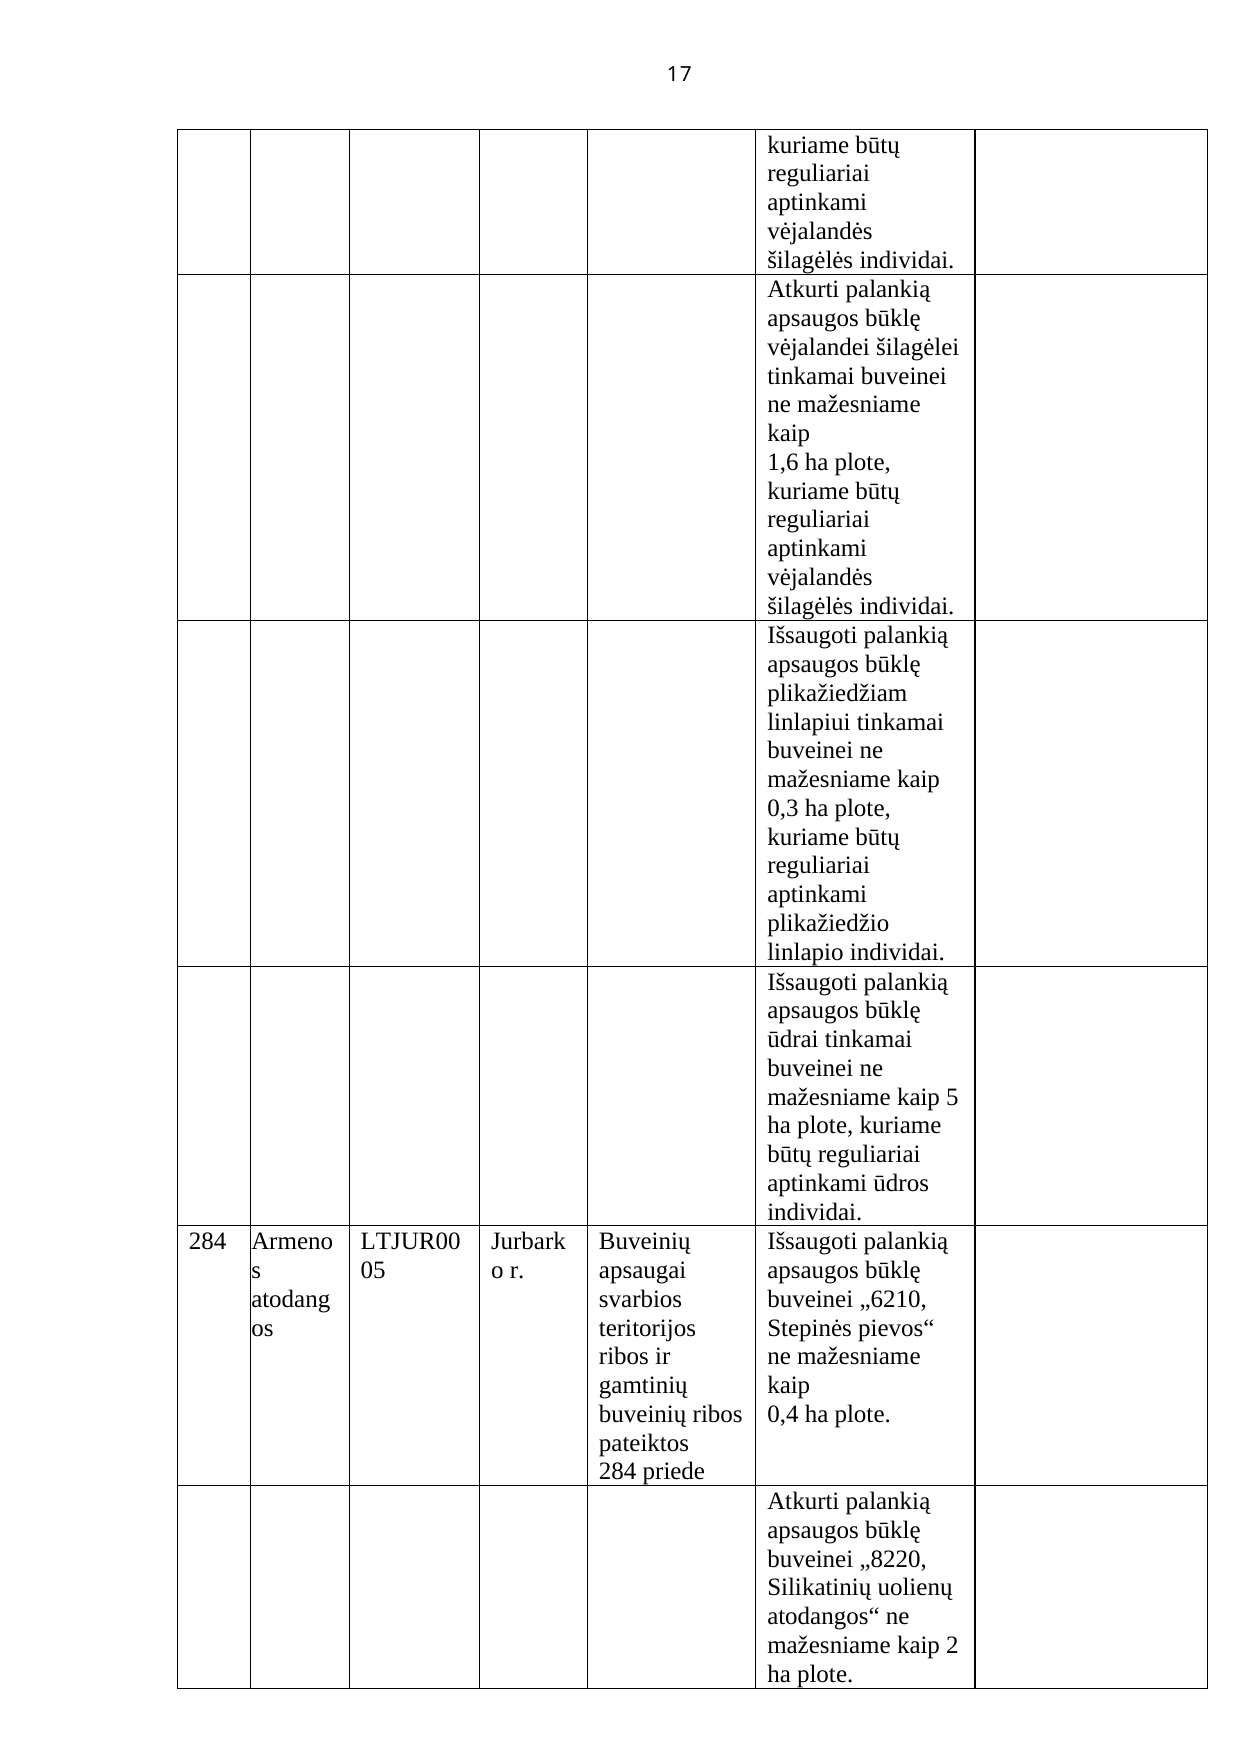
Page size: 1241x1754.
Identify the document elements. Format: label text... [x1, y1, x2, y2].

table_cell [350, 967, 479, 1225]
table_cell Išsaugoti palankią apsaugos būklę ūdrai tinkamai buveinei ne mažesniame kaip 5 ha plote, kuriame būtų reguliariai aptinkami ūdros individai. [756, 967, 974, 1225]
table_cell [178, 967, 250, 1225]
table_cell [480, 621, 587, 966]
table_cell [588, 621, 755, 966]
table_cell [588, 967, 755, 1225]
table_cell [588, 130, 755, 273]
table_cell [976, 130, 1207, 273]
table_cell [178, 1486, 250, 1687]
table_cell [350, 275, 479, 619]
table_cell [976, 1226, 1207, 1485]
table_cell [480, 130, 587, 273]
table_cell [178, 130, 250, 273]
table_cell [178, 275, 250, 619]
table_cell Išsaugoti palankią apsaugos būklę plikažiedžiam linlapiui tinkamai buveinei ne mažesniame kaip 0,3 ha plote, kuriame būtų reguliariai aptinkami plikažiedžio linlapio individai. [756, 621, 974, 966]
table_cell [251, 967, 349, 1225]
table_cell [480, 1486, 587, 1687]
table_cell [350, 1486, 479, 1687]
table_cell [251, 130, 349, 273]
table_cell [588, 1486, 755, 1687]
table_cell [976, 1486, 1207, 1687]
table_cell [976, 967, 1207, 1225]
table_cell [976, 275, 1207, 619]
table_cell Buveinių apsaugai svarbios teritorijos ribos ir gamtinių buveinių ribos pateiktos 284 priede [588, 1226, 755, 1485]
table_cell [350, 621, 479, 966]
table_cell [251, 621, 349, 966]
table_cell [480, 967, 587, 1225]
table_cell Jurbarko r. [480, 1226, 587, 1485]
table_cell [588, 275, 755, 619]
table_cell [480, 275, 587, 619]
table_cell kuriame būtų reguliariai aptinkami vėjalandės šilagėlės individai. [756, 130, 974, 273]
table_cell Atkurti palankią apsaugos būklę vėjalandei šilagėlei tinkamai buveinei ne mažesniame kaip 1,6 ha plote, kuriame būtų reguliariai aptinkami vėjalandės šilagėlės individai. [756, 275, 974, 619]
table_cell Išsaugoti palankią apsaugos būklę buveinei „6210, Stepinės pievos“ ne mažesniame kaip 0,4 ha plote. [756, 1226, 974, 1485]
table_cell Armenos atodangos [251, 1226, 349, 1485]
table_cell [251, 1486, 349, 1687]
table_cell 284 [178, 1226, 250, 1485]
table_cell [350, 130, 479, 273]
table_cell LTJUR0005 [350, 1226, 479, 1485]
table_cell [178, 621, 250, 966]
table_cell Atkurti palankią apsaugos būklę buveinei „8220, Silikatinių uolienų atodangos“ ne mažesniame kaip 2 ha plote. [756, 1486, 974, 1687]
table_cell [976, 621, 1207, 966]
table_cell [251, 275, 349, 619]
